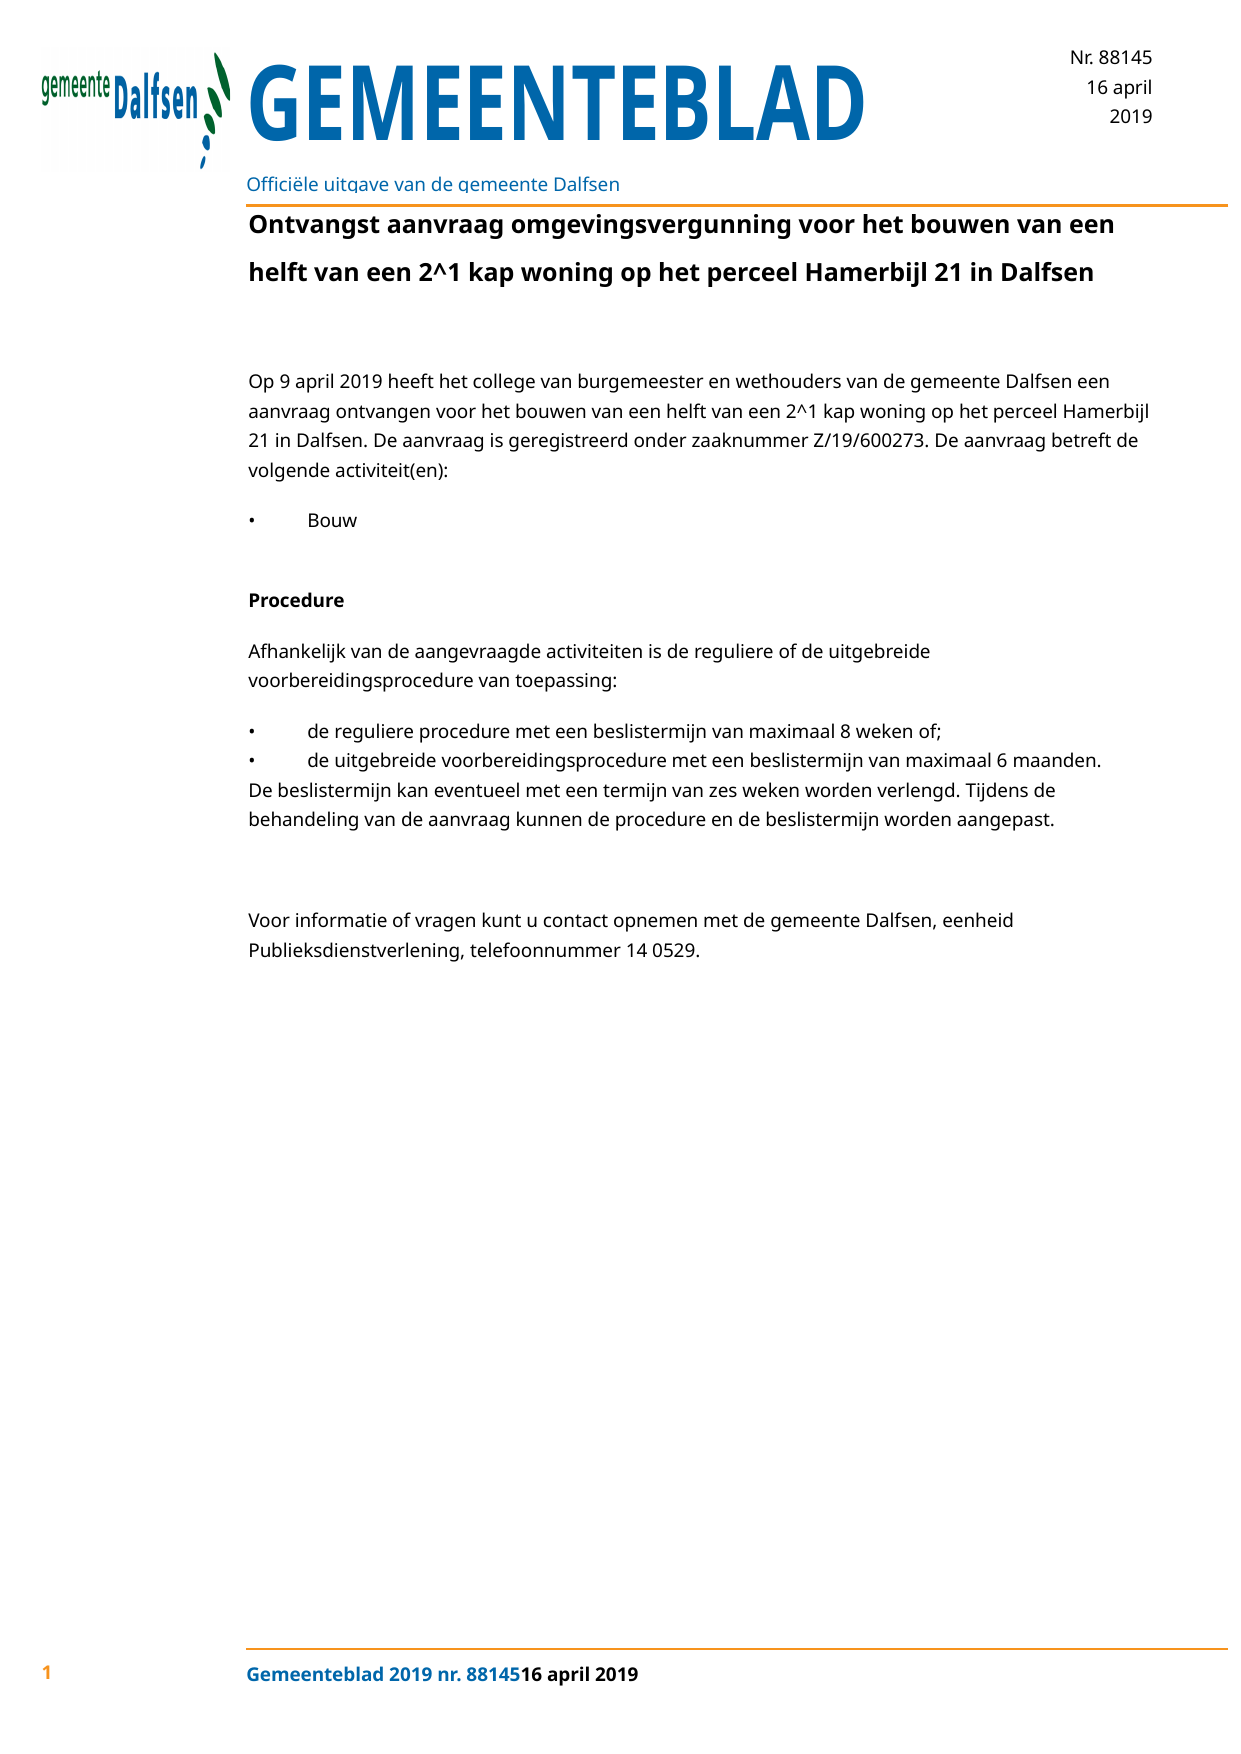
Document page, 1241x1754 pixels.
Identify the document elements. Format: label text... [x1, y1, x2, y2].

picture [41, 47, 231, 172]
text De beslistermijn kan eventueel met een termijn van zes weken worden verlengd. Tijdens de behandeling van de aanvraag kunnen de procedure en de beslistermijn worden aangepast. [248, 777, 1152, 832]
text Op 9 april 2019 heeft het college van burgemeester en wethouders van de gemeente Dalfsen een aanvraag ontvangen voor het bouwen van een helft van een 2^1 kap woning op het perceel Hamerbijl 21 in Dalfsen. De aanvraag is geregistreerd onder zaaknummer Z/19/600273. De aanvraag betreft de volgende activiteit(en): [248, 368, 1152, 483]
text Procedure [248, 587, 1152, 613]
text Voor informatie of vragen kunt u contact opnemen met de gemeente Dalfsen, eenheid Publieksdienstverlening, telefoonnummer 14 0529. [248, 907, 1152, 963]
text Afhankelijk van de aangevraagde activiteiten is de reguliere of de uitgebreide voorbereidingsprocedure van toepassing: [248, 638, 1152, 693]
text Ontvangst aanvraag omgevingsvergunning voor het bouwen van een helft van een 2^1 kap woning op het perceel Hamerbijl 21 in Dalfsen [248, 207, 1152, 288]
list de uitgebreide voorbereidingsprocedure met een beslistermijn van maximaal 6 maanden. [248, 747, 1152, 773]
list de reguliere procedure met een beslistermijn van maximaal 8 weken of; [248, 718, 1152, 744]
list Bouw [248, 507, 1152, 533]
